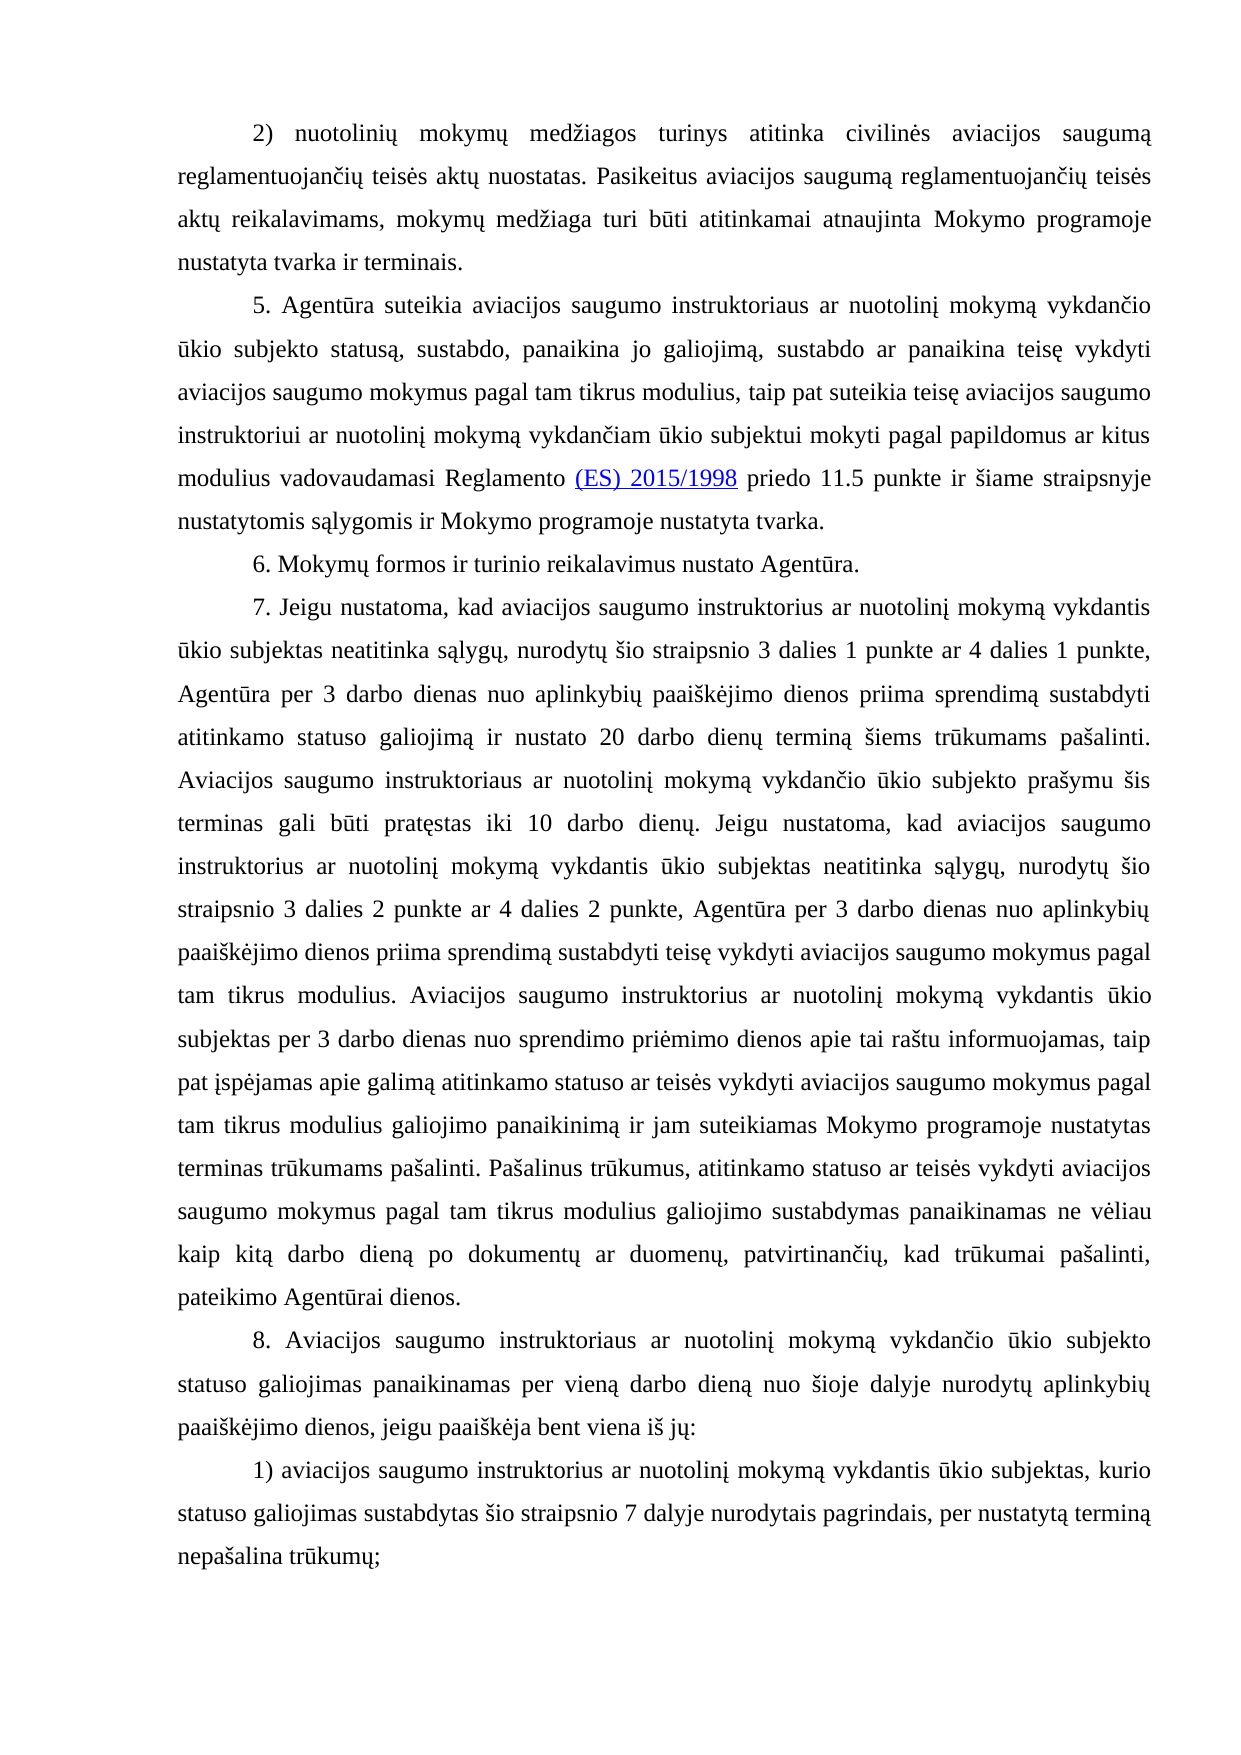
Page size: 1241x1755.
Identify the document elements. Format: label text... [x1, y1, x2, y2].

text 1) aviacijos saugumo instruktorius ar nuotolinį mokymą vykdantis ūkio subjektas, kurio statuso galiojimas sustabdytas šio straipsnio 7 dalyje nurodytais pagrindais, per nustatytą terminą nepašalina trūkumų; [177, 1455, 1152, 1570]
text 7. Jeigu nustatoma, kad aviacijos saugumo instruktorius ar nuotolinį mokymą vykdantis ūkio subjektas neatitinka sąlygų, nurodytų šio straipsnio 3 dalies 1 punkte ar 4 dalies 1 punkte, Agentūra per 3 darbo dienas nuo aplinkybių paaiškėjimo dienos priima sprendimą sustabdyti atitinkamo statuso galiojimą ir nustato 20 darbo dienų terminą šiems trūkumams pašalinti. Aviacijos saugumo instruktoriaus ar nuotolinį mokymą vykdančio ūkio subjekto prašymu šis terminas gali būti pratęstas iki 10 darbo dienų. Jeigu nustatoma, kad aviacijos saugumo instruktorius ar nuotolinį mokymą vykdantis ūkio subjektas neatitinka sąlygų, nurodytų šio straipsnio 3 dalies 2 punkte ar 4 dalies 2 punkte, Agentūra per 3 darbo dienas nuo aplinkybių paaiškėjimo dienos priima sprendimą sustabdyti teisę vykdyti aviacijos saugumo mokymus pagal tam tikrus modulius. Aviacijos saugumo instruktorius ar nuotolinį mokymą vykdantis ūkio subjektas per 3 darbo dienas nuo sprendimo priėmimo dienos apie tai raštu informuojamas, taip pat įspėjamas apie galimą atitinkamo statuso ar teisės vykdyti aviacijos saugumo mokymus pagal tam tikrus modulius galiojimo panaikinimą ir jam suteikiamas Mokymo programoje nustatytas terminas trūkumams pašalinti. Pašalinus trūkumus, atitinkamo statuso ar teisės vykdyti aviacijos saugumo mokymus pagal tam tikrus modulius galiojimo sustabdymas panaikinamas ne vėliau kaip kitą darbo dieną po dokumentų ar duomenų, patvirtinančių, kad trūkumai pašalinti, pateikimo Agentūrai dienos. [177, 592, 1152, 1311]
text 8. Aviacijos saugumo instruktoriaus ar nuotolinį mokymą vykdančio ūkio subjekto statuso galiojimas panaikinamas per vieną darbo dieną nuo šioje dalyje nurodytų aplinkybių paaiškėjimo dienos, jeigu paaiškėja bent viena iš jų: [177, 1326, 1152, 1441]
text 2) nuotolinių mokymų medžiagos turinys atitinka civilinės aviacijos saugumą reglamentuojančių teisės aktų nuostatas. Pasikeitus aviacijos saugumą reglamentuojančių teisės aktų reikalavimams, mokymų medžiaga turi būti atitinkamai atnaujinta Mokymo programoje nustatyta tvarka ir terminais. [177, 118, 1152, 276]
text 5. Agentūra suteikia aviacijos saugumo instruktoriaus ar nuotolinį mokymą vykdančio ūkio subjekto statusą, sustabdo, panaikina jo galiojimą, sustabdo ar panaikina teisę vykdyti aviacijos saugumo mokymus pagal tam tikrus modulius, taip pat suteikia teisę aviacijos saugumo instruktoriui ar nuotolinį mokymą vykdančiam ūkio subjektui mokyti pagal papildomus ar kitus modulius vadovaudamasi Reglamento (ES) 2015/1998 priedo 11.5 punkte ir šiame straipsnyje nustatytomis sąlygomis ir Mokymo programoje nustatyta tvarka. [177, 291, 1152, 535]
text 6. Mokymų formos ir turinio reikalavimus nustato Agentūra. [177, 549, 1152, 578]
